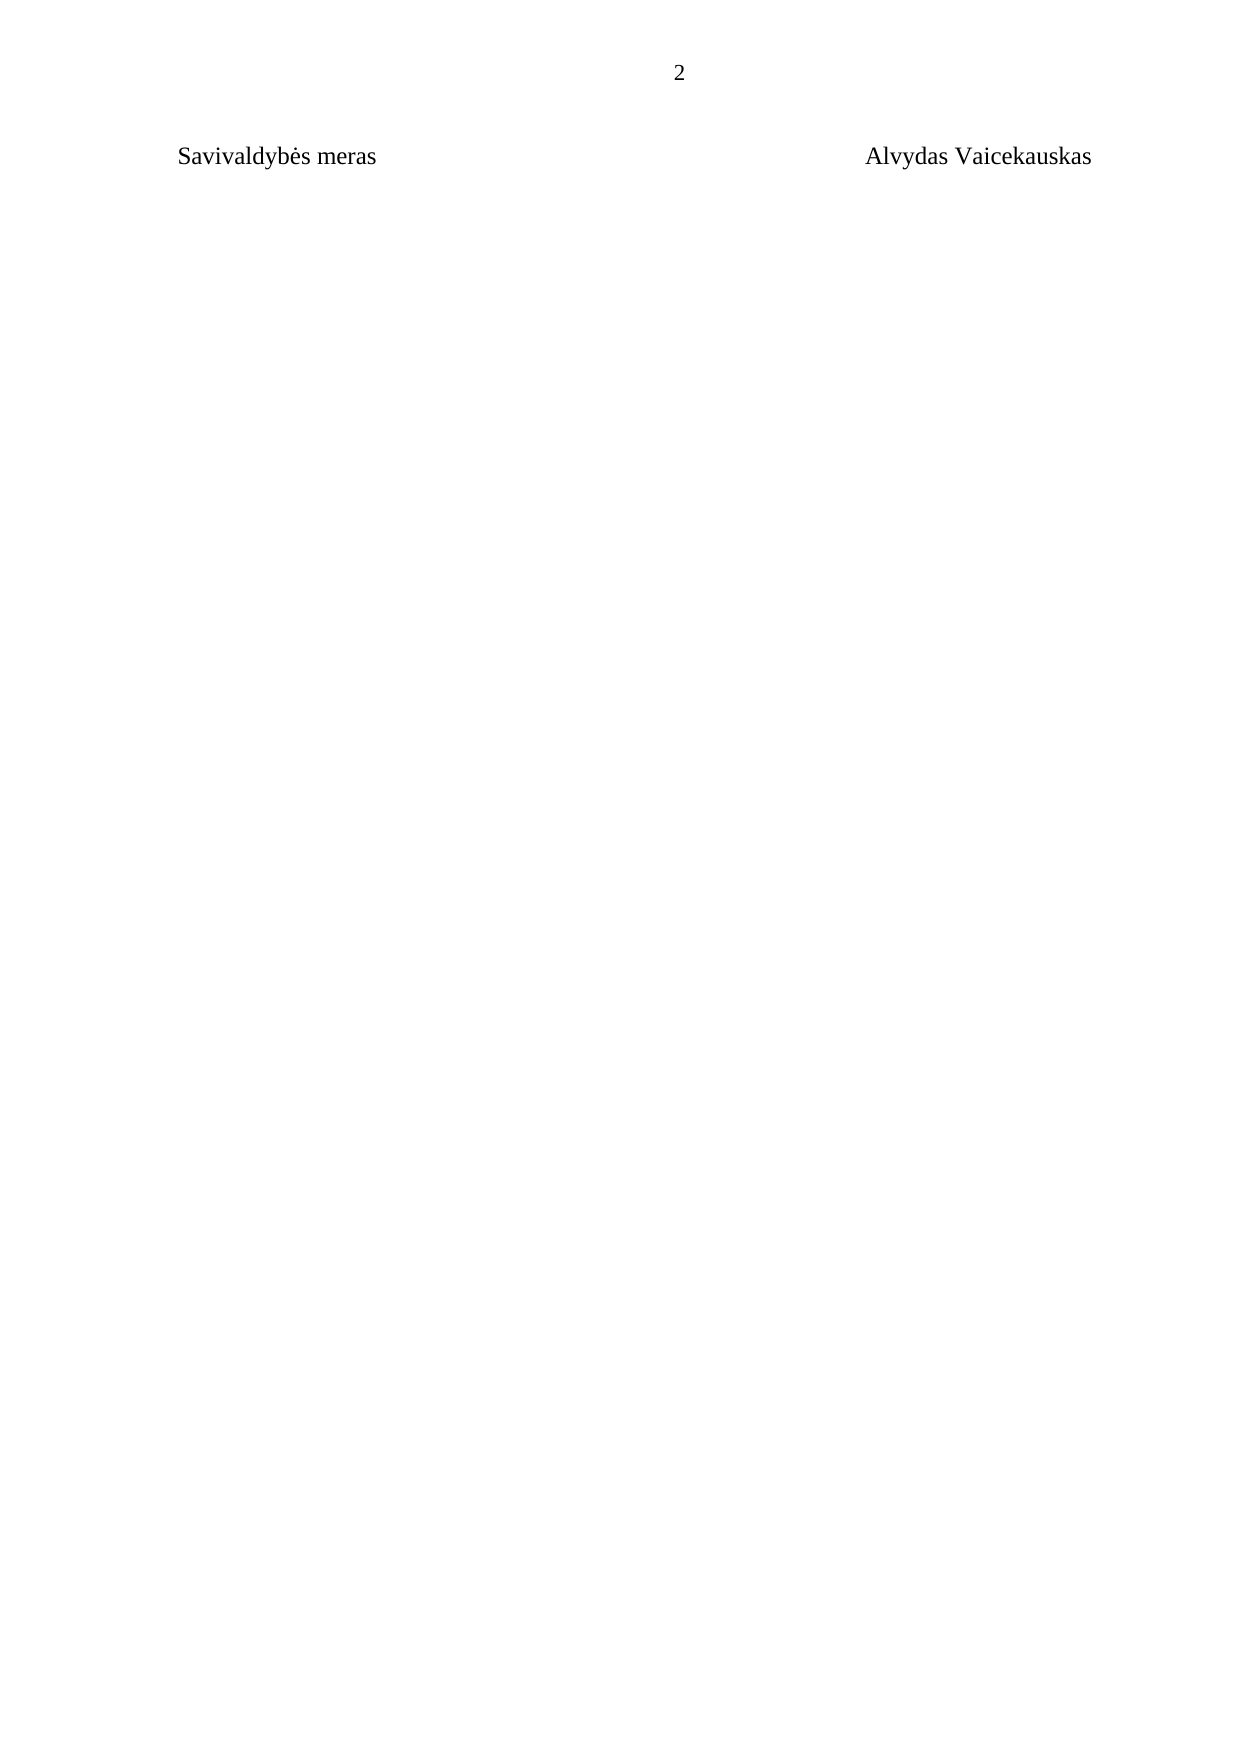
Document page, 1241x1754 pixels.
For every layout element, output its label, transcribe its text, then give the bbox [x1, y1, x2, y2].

text Savivaldybės meras Alvydas Vaicekauskas [177, 141, 1181, 169]
